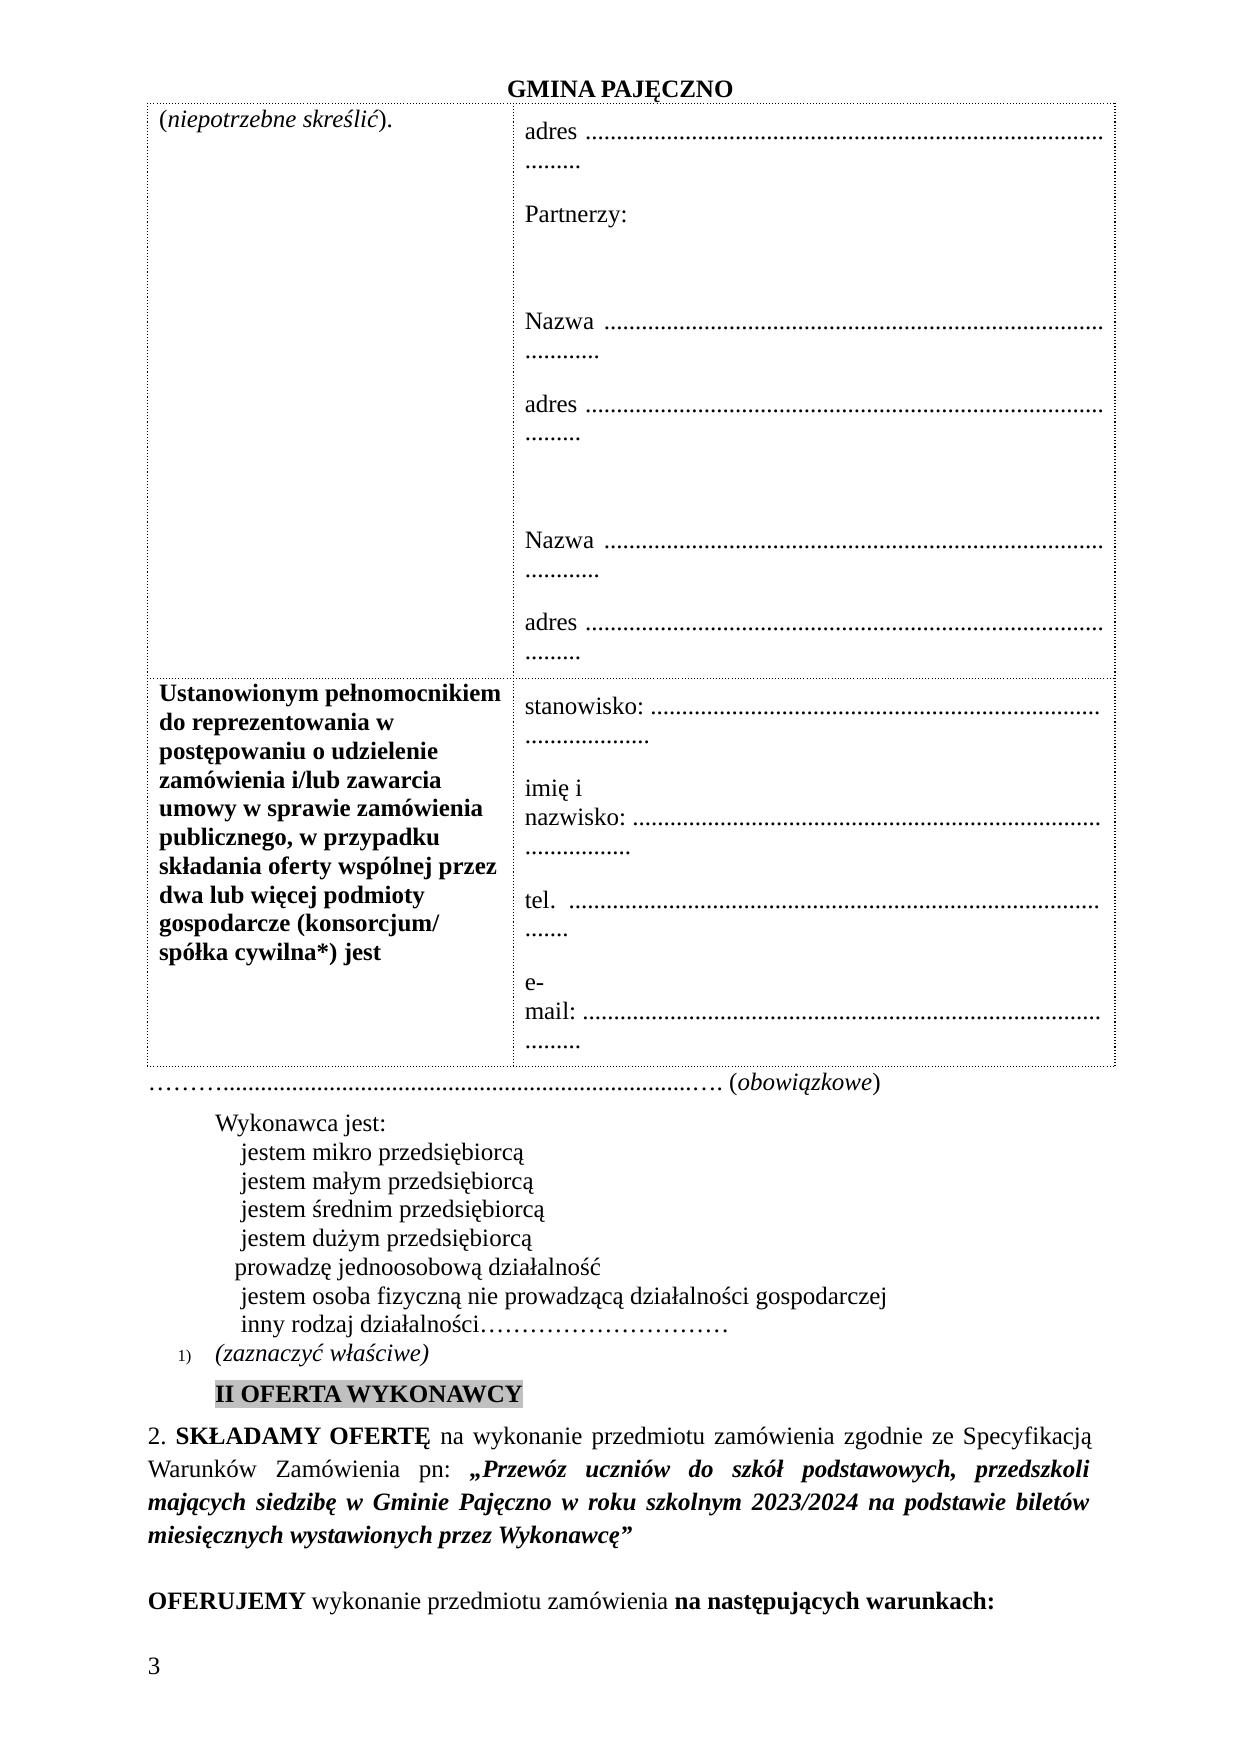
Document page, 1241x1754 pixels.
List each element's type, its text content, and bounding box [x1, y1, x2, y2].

table_cell adres ............................................................................................ Partnerzy: Nazwa ............................................................................................ adres ............................................................................................ Nazwa ............................................................................................ adres ............................................................................................ [513, 103, 1115, 677]
list  jestem mikro przedsiębiorcą [215, 1137, 1092, 1166]
list (zaznaczyć właściwe) [177, 1338, 1092, 1367]
list 2. SKŁADAMY OFERTĘ na wykonanie przedmiotu zamówienia zgodnie ze Specyfikacją Warunków Zamówienia pn: „Przewóz uczniów do szkół podstawowych, przedszkoli mających siedzibę w Gminie Pajęczno w roku szkolnym 2023/2024 na podstawie biletów miesięcznych wystawionych przez Wykonawcę” [148, 1421, 1092, 1548]
list prowadzę jednoosobową działalność [215, 1252, 1092, 1281]
table_cell (niepotrzebne skreślić). [148, 103, 513, 677]
text ………...........................................................................…. (obowiązkowe) [148, 1067, 1092, 1096]
list Wykonawca jest: [215, 1108, 1092, 1137]
list  jestem dużym przedsiębiorcą [215, 1223, 1092, 1252]
text II OFERTA WYKONAWCY [215, 1379, 1092, 1408]
list OFERUJEMY wykonanie przedmiotu zamówienia na następujących warunkach: [148, 1586, 1092, 1614]
list  inny rodzaj działalności………………………… [215, 1309, 1092, 1338]
table_cell stanowisko: ............................................................................................ imię i nazwisko: ............................................................................................ tel. ............................................................................................ e-mail: ............................................................................................ [513, 678, 1115, 1066]
list  jestem osoba fizyczną nie prowadzącą działalności gospodarczej [215, 1281, 1092, 1309]
table_cell Ustanowionym pełnomocnikiem do reprezentowania w postępowaniu o udzielenie zamówienia i/lub zawarcia umowy w sprawie zamówienia publicznego, w przypadku składania oferty wspólnej przez dwa lub więcej podmioty gospodarcze (konsorcjum/ spółka cywilna*) jest [148, 678, 513, 1066]
list  jestem średnim przedsiębiorcą [215, 1194, 1092, 1223]
list  jestem małym przedsiębiorcą [215, 1166, 1092, 1194]
